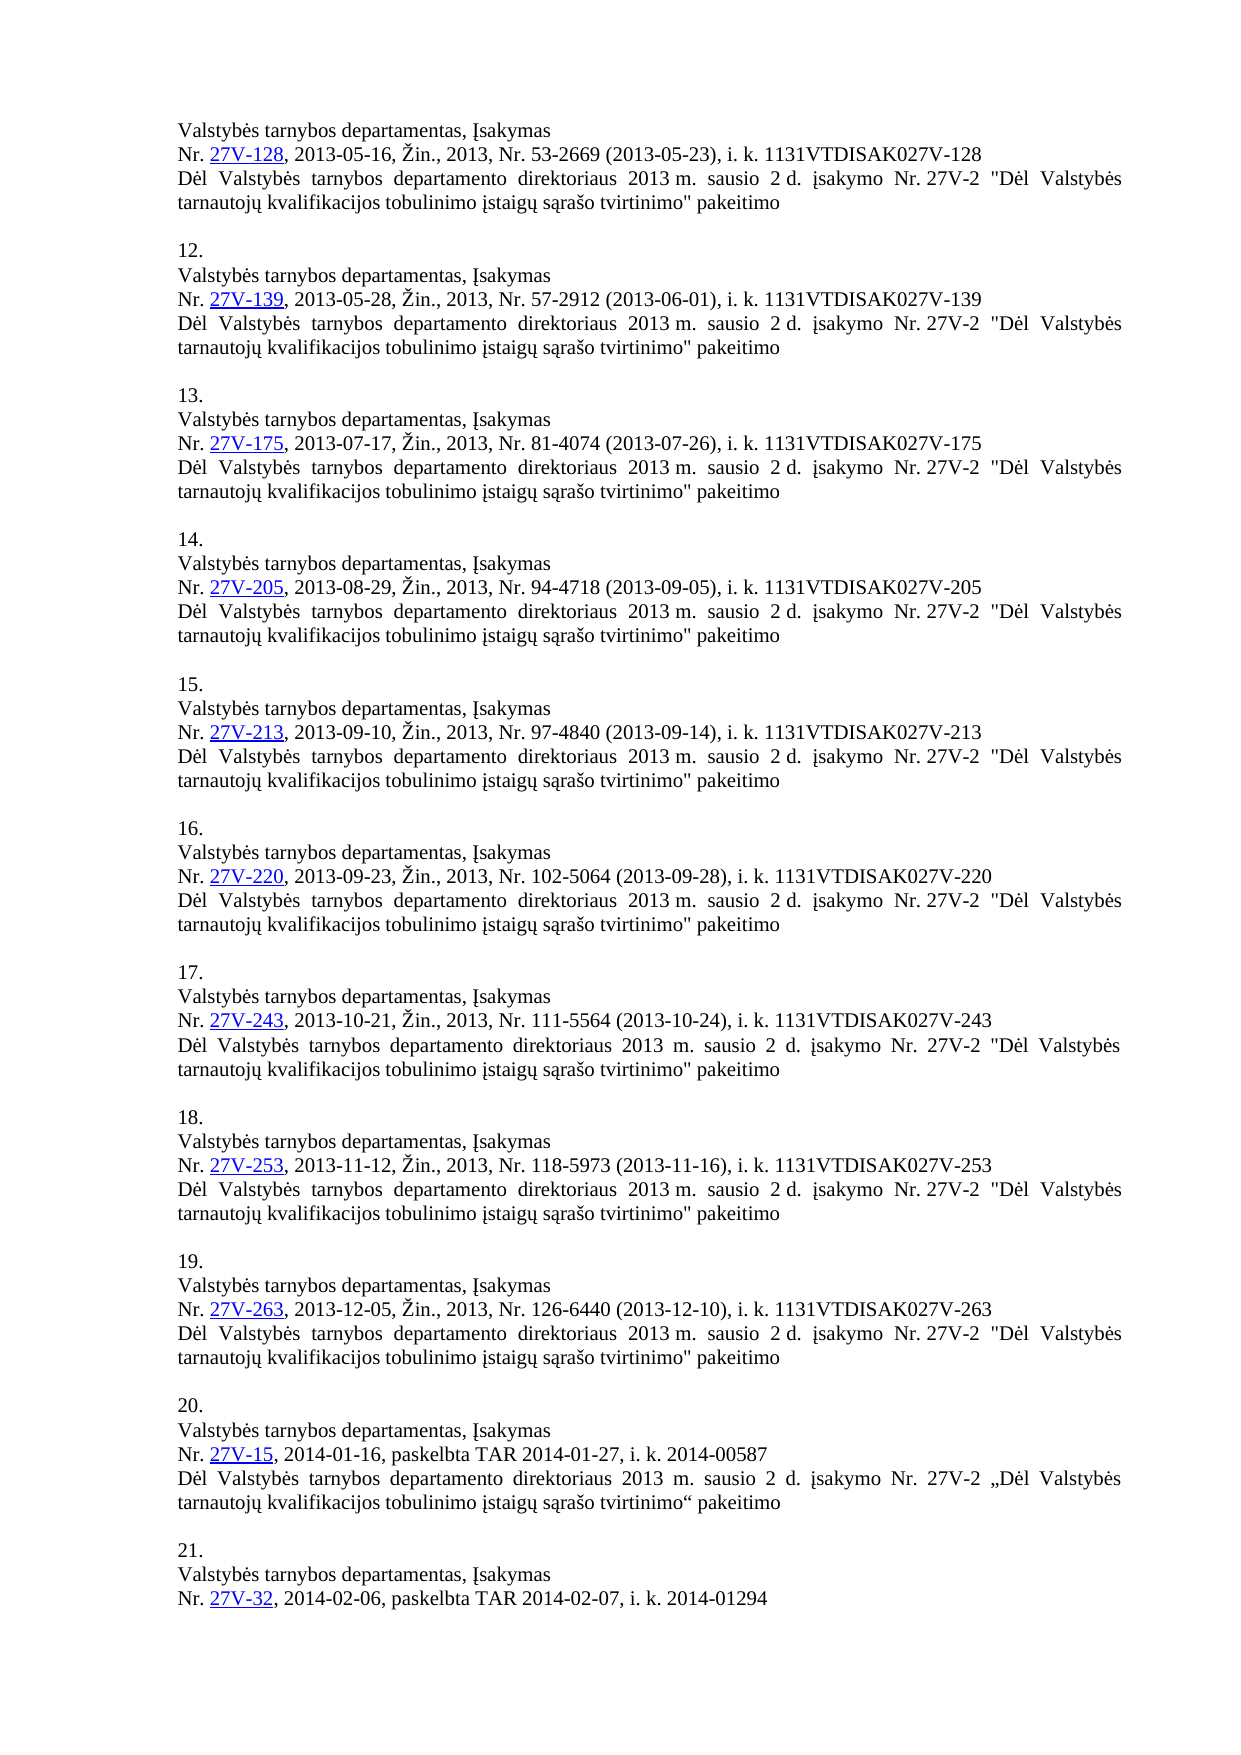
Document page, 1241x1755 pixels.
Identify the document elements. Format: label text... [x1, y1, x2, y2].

text 15. [177, 672, 1122, 696]
text Nr. 27V-243, 2013-10-21, Žin., 2013, Nr. 111-5564 (2013-10-24), i. k. 1131VTDISAK027V-243 [177, 1008, 1122, 1032]
text Dėl Valstybės tarnybos departamento direktoriaus 2013 m. sausio 2 d. įsakymo Nr. 27V-2 "Dėl Valstybės tarnautojų kvalifikacijos tobulinimo įstaigų sąrašo tvirtinimo" pakeitimo [177, 744, 1122, 792]
text 21. [177, 1538, 1122, 1562]
text Nr. 27V-15, 2014-01-16, paskelbta TAR 2014-01-27, i. k. 2014-00587 [177, 1442, 1122, 1466]
text Valstybės tarnybos departamentas, Įsakymas [177, 1417, 1122, 1442]
text Dėl Valstybės tarnybos departamento direktoriaus 2013 m. sausio 2 d. įsakymo Nr. 27V-2 "Dėl Valstybės tarnautojų kvalifikacijos tobulinimo įstaigų sąrašo tvirtinimo" pakeitimo [177, 1321, 1122, 1369]
text Valstybės tarnybos departamentas, Įsakymas [177, 1273, 1122, 1297]
text 17. [177, 960, 1122, 984]
text Dėl Valstybės tarnybos departamento direktoriaus 2013 m. sausio 2 d. įsakymo Nr. 27V-2 "Dėl Valstybės tarnautojų kvalifikacijos tobulinimo įstaigų sąrašo tvirtinimo" pakeitimo [177, 166, 1122, 214]
text Valstybės tarnybos departamentas, Įsakymas [177, 840, 1122, 864]
text 13. [177, 383, 1122, 407]
text Nr. 27V-253, 2013-11-12, Žin., 2013, Nr. 118-5973 (2013-11-16), i. k. 1131VTDISAK027V-253 [177, 1153, 1122, 1177]
text Dėl Valstybės tarnybos departamento direktoriaus 2013 m. sausio 2 d. įsakymo Nr. 27V-2 "Dėl Valstybės tarnautojų kvalifikacijos tobulinimo įstaigų sąrašo tvirtinimo" pakeitimo [177, 1177, 1122, 1225]
text Nr. 27V-32, 2014-02-06, paskelbta TAR 2014-02-07, i. k. 2014-01294 [177, 1586, 1122, 1610]
text Dėl Valstybės tarnybos departamento direktoriaus 2013 m. sausio 2 d. įsakymo Nr. 27V-2 "Dėl Valstybės tarnautojų kvalifikacijos tobulinimo įstaigų sąrašo tvirtinimo" pakeitimo [177, 311, 1122, 359]
text 12. [177, 238, 1122, 262]
text Valstybės tarnybos departamentas, Įsakymas [177, 984, 1122, 1008]
text 16. [177, 816, 1122, 840]
text Valstybės tarnybos departamentas, Įsakymas [177, 1562, 1122, 1586]
text Valstybės tarnybos departamentas, Įsakymas [177, 696, 1122, 720]
text Valstybės tarnybos departamentas, Įsakymas [177, 1129, 1122, 1153]
text Nr. 27V-175, 2013-07-17, Žin., 2013, Nr. 81-4074 (2013-07-26), i. k. 1131VTDISAK027V-175 [177, 431, 1122, 455]
text Nr. 27V-263, 2013-12-05, Žin., 2013, Nr. 126-6440 (2013-12-10), i. k. 1131VTDISAK027V-263 [177, 1297, 1122, 1321]
text Nr. 27V-220, 2013-09-23, Žin., 2013, Nr. 102-5064 (2013-09-28), i. k. 1131VTDISAK027V-220 [177, 864, 1122, 888]
text 19. [177, 1249, 1122, 1273]
text Dėl Valstybės tarnybos departamento direktoriaus 2013 m. sausio 2 d. įsakymo Nr. 27V-2 „Dėl Valstybės tarnautojų kvalifikacijos tobulinimo įstaigų sąrašo tvirtinimo“ pakeitimo [177, 1466, 1122, 1514]
text Valstybės tarnybos departamentas, Įsakymas [177, 407, 1122, 431]
text Dėl Valstybės tarnybos departamento direktoriaus 2013 m. sausio 2 d. įsakymo Nr. 27V-2 "Dėl Valstybės tarnautojų kvalifikacijos tobulinimo įstaigų sąrašo tvirtinimo" pakeitimo [177, 455, 1122, 503]
text 18. [177, 1105, 1122, 1129]
text Valstybės tarnybos departamentas, Įsakymas [177, 262, 1122, 287]
text Nr. 27V-205, 2013-08-29, Žin., 2013, Nr. 94-4718 (2013-09-05), i. k. 1131VTDISAK027V-205 [177, 575, 1122, 599]
text Valstybės tarnybos departamentas, Įsakymas [177, 118, 1122, 142]
text Nr. 27V-128, 2013-05-16, Žin., 2013, Nr. 53-2669 (2013-05-23), i. k. 1131VTDISAK027V-128 [177, 142, 1122, 166]
text Nr. 27V-213, 2013-09-10, Žin., 2013, Nr. 97-4840 (2013-09-14), i. k. 1131VTDISAK027V-213 [177, 720, 1122, 744]
text Dėl Valstybės tarnybos departamento direktoriaus 2013 m. sausio 2 d. įsakymo Nr. 27V-2 "Dėl Valstybės tarnautojų kvalifikacijos tobulinimo įstaigų sąrašo tvirtinimo" pakeitimo [177, 1032, 1122, 1081]
text Valstybės tarnybos departamentas, Įsakymas [177, 551, 1122, 575]
text Nr. 27V-139, 2013-05-28, Žin., 2013, Nr. 57-2912 (2013-06-01), i. k. 1131VTDISAK027V-139 [177, 287, 1122, 311]
text Dėl Valstybės tarnybos departamento direktoriaus 2013 m. sausio 2 d. įsakymo Nr. 27V-2 "Dėl Valstybės tarnautojų kvalifikacijos tobulinimo įstaigų sąrašo tvirtinimo" pakeitimo [177, 599, 1122, 647]
text 14. [177, 527, 1122, 551]
text 20. [177, 1393, 1122, 1417]
text Dėl Valstybės tarnybos departamento direktoriaus 2013 m. sausio 2 d. įsakymo Nr. 27V-2 "Dėl Valstybės tarnautojų kvalifikacijos tobulinimo įstaigų sąrašo tvirtinimo" pakeitimo [177, 888, 1122, 936]
